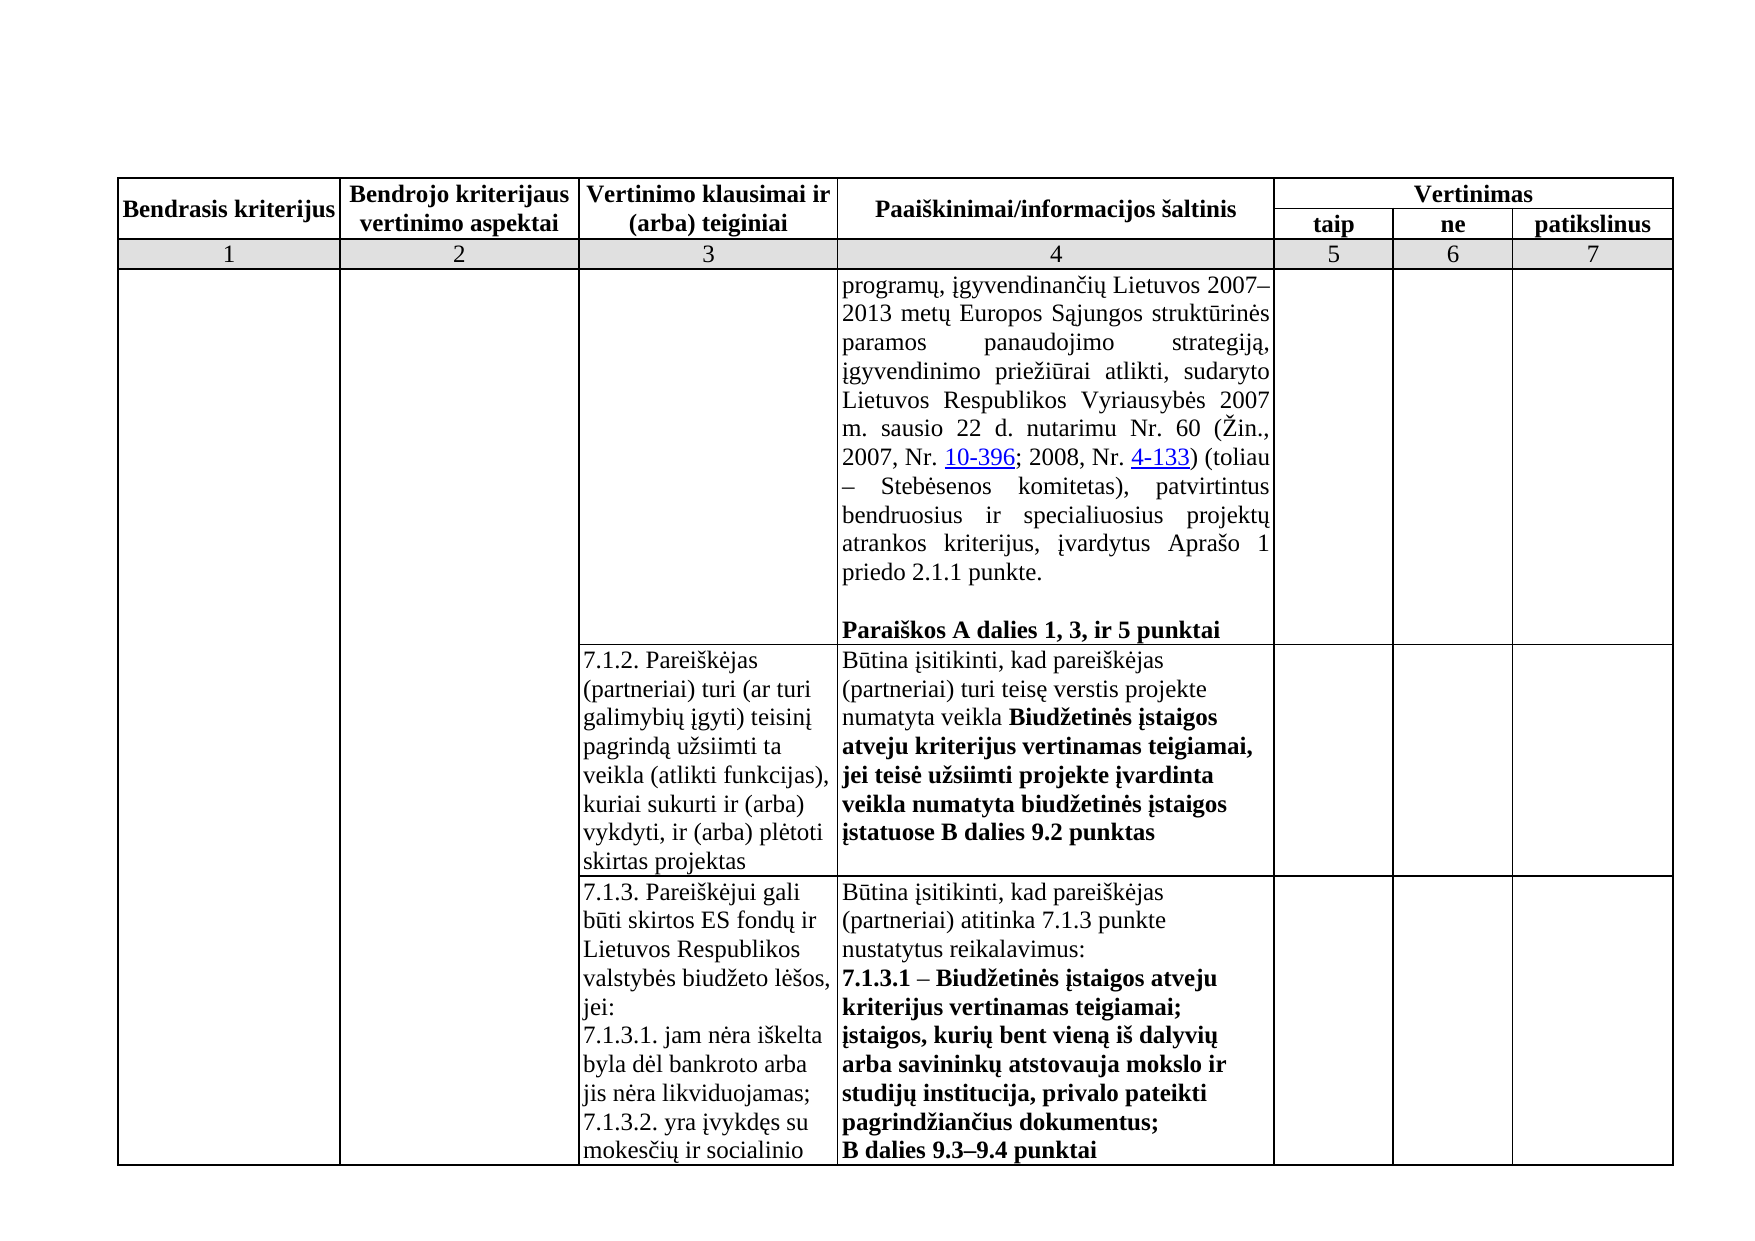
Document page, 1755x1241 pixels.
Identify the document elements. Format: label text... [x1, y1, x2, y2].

table_cell 5 [1275, 240, 1392, 268]
table_cell [580, 270, 837, 643]
table_cell 2 [341, 240, 578, 268]
table_header Paaiškinimai/informacijos šaltinis [838, 179, 1273, 238]
table_cell 4 [838, 240, 1273, 268]
table_cell [1513, 877, 1672, 1164]
table_cell [1513, 270, 1672, 643]
table_header Vertinimas [1275, 179, 1672, 207]
table_cell ne [1394, 209, 1512, 238]
table_cell [1513, 645, 1672, 875]
table_header Bendrojo kriterijaus vertinimo aspektai [341, 179, 578, 238]
table_cell 6 [1394, 240, 1512, 268]
table_cell programų, įgyvendinančių Lietuvos 2007–2013 metų Europos Sąjungos struktūrinės paramos panaudojimo strategiją, įgyvendinimo priežiūrai atlikti, sudaryto Lietuvos Respublikos Vyriausybės 2007 m. sausio 22 d. nutarimu Nr. 60 (Žin., 2007, Nr. 10-396; 2008, Nr. 4-133) (toliau – Stebėsenos komitetas), patvirtintus bendruosius ir specialiuosius projektų atrankos kriterijus, įvardytus Aprašo 1 priedo 2.1.1 punkte. Paraiškos A dalies 1, 3, ir 5 punktai [838, 270, 1273, 643]
table_cell Būtina įsitikinti, kad pareiškėjas (partneriai) atitinka 7.1.3 punkte nustatytus reikalavimus: 7.1.3.1 – Biudžetinės įstaigos atveju kriterijus vertinamas teigiamai; įstaigos, kurių bent vieną iš dalyvių arba savininkų atstovauja mokslo ir studijų institucija, privalo pateikti pagrindžiančius dokumentus; B dalies 9.3–9.4 punktai [838, 877, 1273, 1164]
table_cell [1275, 270, 1392, 643]
table_cell 7.1.2. Pareiškėjas (partneriai) turi (ar turi galimybių įgyti) teisinį pagrindą užsiimti ta veikla (atlikti funkcijas), kuriai sukurti ir (arba) vykdyti, ir (arba) plėtoti skirtas projektas [580, 645, 837, 875]
table_cell Būtina įsitikinti, kad pareiškėjas (partneriai) turi teisę verstis projekte numatyta veikla Biudžetinės įstaigos atveju kriterijus vertinamas teigiamai, jei teisė užsiimti projekte įvardinta veikla numatyta biudžetinės įstaigos įstatuose B dalies 9.2 punktas [838, 645, 1273, 875]
table_cell 3 [580, 240, 837, 268]
table_cell [1275, 645, 1392, 875]
table_cell [119, 270, 339, 1164]
table_cell 1 [119, 240, 339, 268]
table_cell 7 [1513, 240, 1672, 268]
table_cell 7.1.3. Pareiškėjui gali būti skirtos ES fondų ir Lietuvos Respublikos valstybės biudžeto lėšos, jei: 7.1.3.1. jam nėra iškelta byla dėl bankroto arba jis nėra likviduojamas; 7.1.3.2. yra įvykdęs su mokesčių ir socialinio [580, 877, 837, 1164]
table_header Vertinimo klausimai ir (arba) teiginiai [580, 179, 837, 238]
table_cell [1394, 877, 1512, 1164]
table_cell [1394, 645, 1512, 875]
table_cell taip [1275, 209, 1392, 238]
table_cell [341, 270, 578, 1164]
table_cell patikslinus [1513, 209, 1672, 238]
table_header Bendrasis kriterijus [119, 179, 339, 238]
table_cell [1394, 270, 1512, 643]
table_cell [1275, 877, 1392, 1164]
